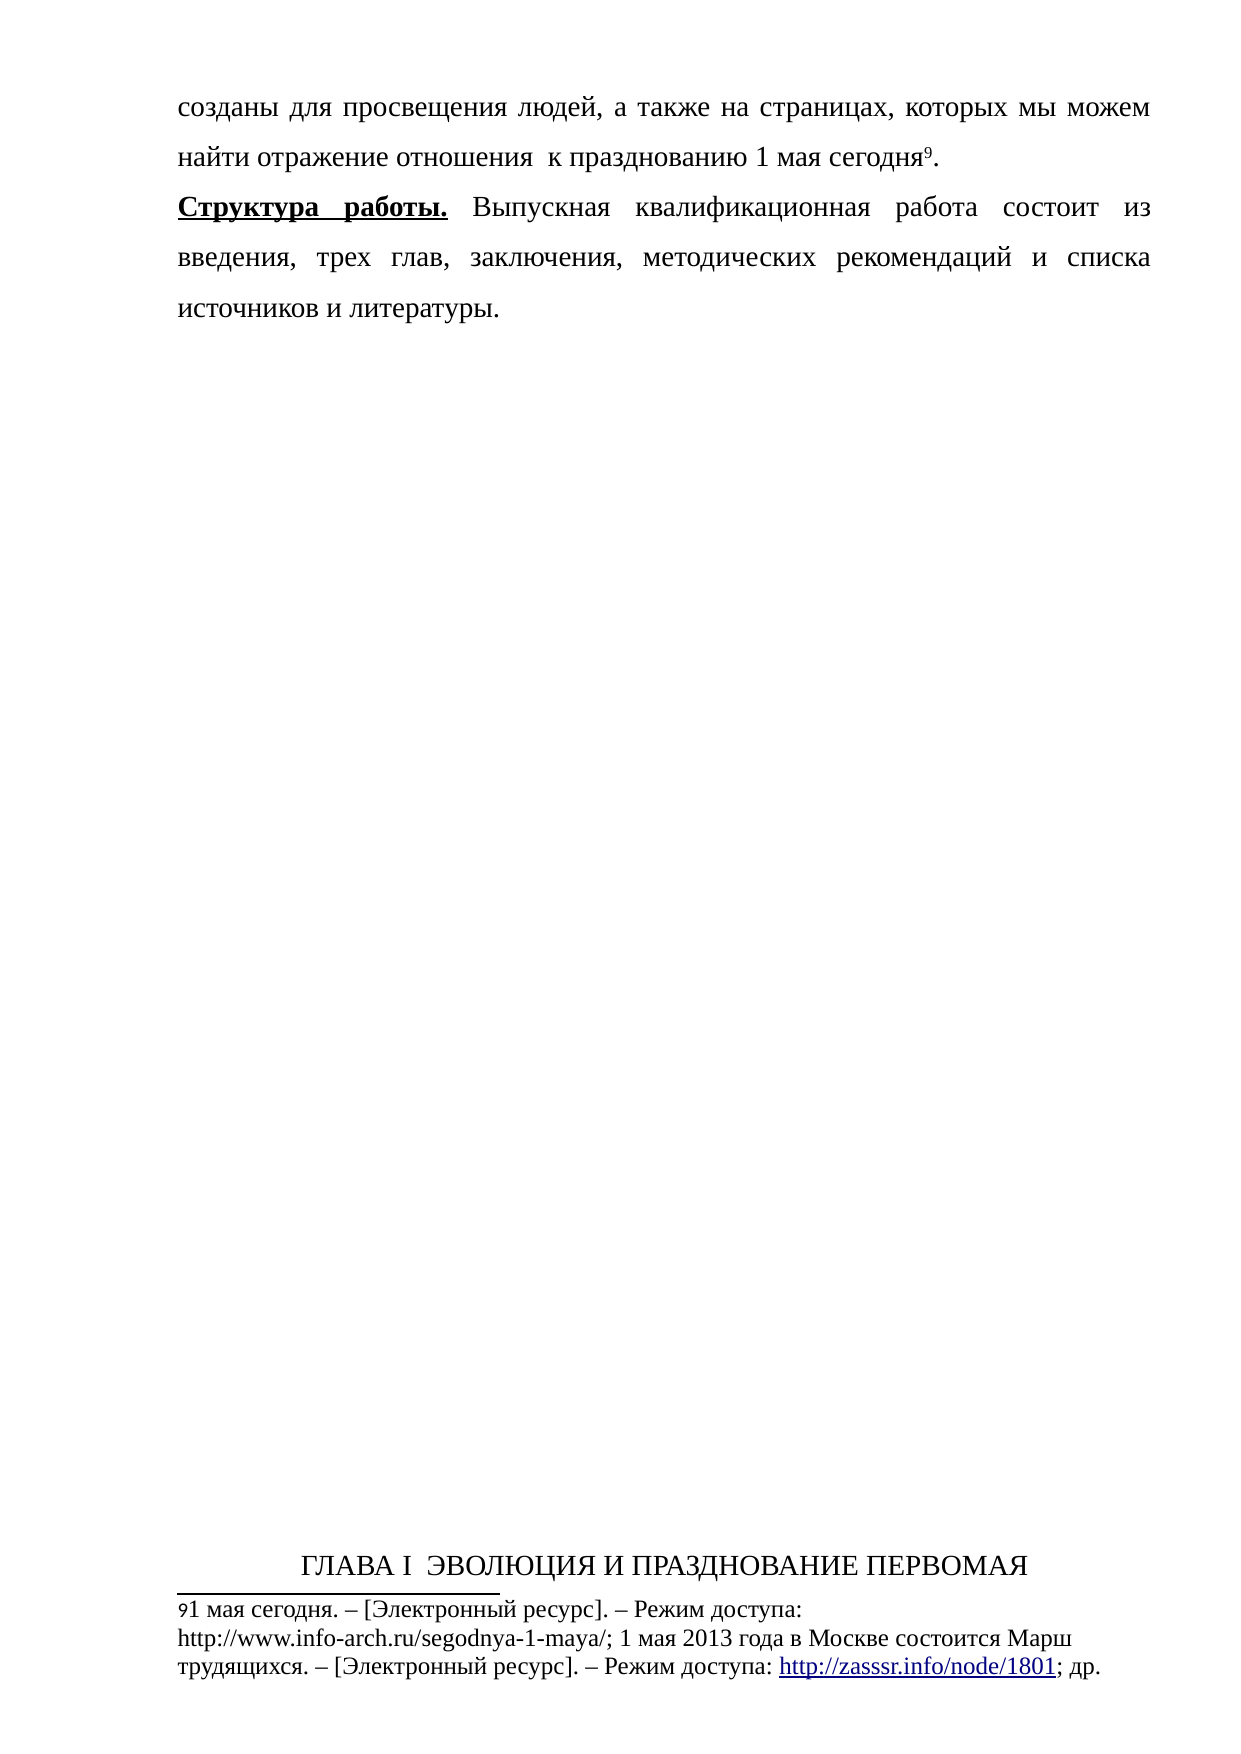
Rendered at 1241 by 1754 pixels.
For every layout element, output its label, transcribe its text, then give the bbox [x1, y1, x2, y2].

text 1 мая сегодня. – [Электронный ресурс]. – Режим доступа: http://www.info-arch.ru/segodnya-1-maya/; 1 мая 2013 года в Москве состоится Марш трудящихся. – [Электронный ресурс]. – Режим доступа: http://zasssr.info/node/1801; др. [177, 1594, 1152, 1680]
text ГЛАВА I ЭВОЛЮЦИЯ И ПРАЗДНОВАНИЕ ПЕРВОМАЯ [177, 1548, 1152, 1581]
text созданы для просвещения людей, а также на страницах, которых мы можем найти отражение отношения к празднованию 1 мая сегодня. [177, 89, 1152, 172]
text Структура работы. Выпускная квалификационная работа состоит из введения, трех глав, заключения, методических рекомендаций и списка источников и литературы. [177, 189, 1152, 323]
